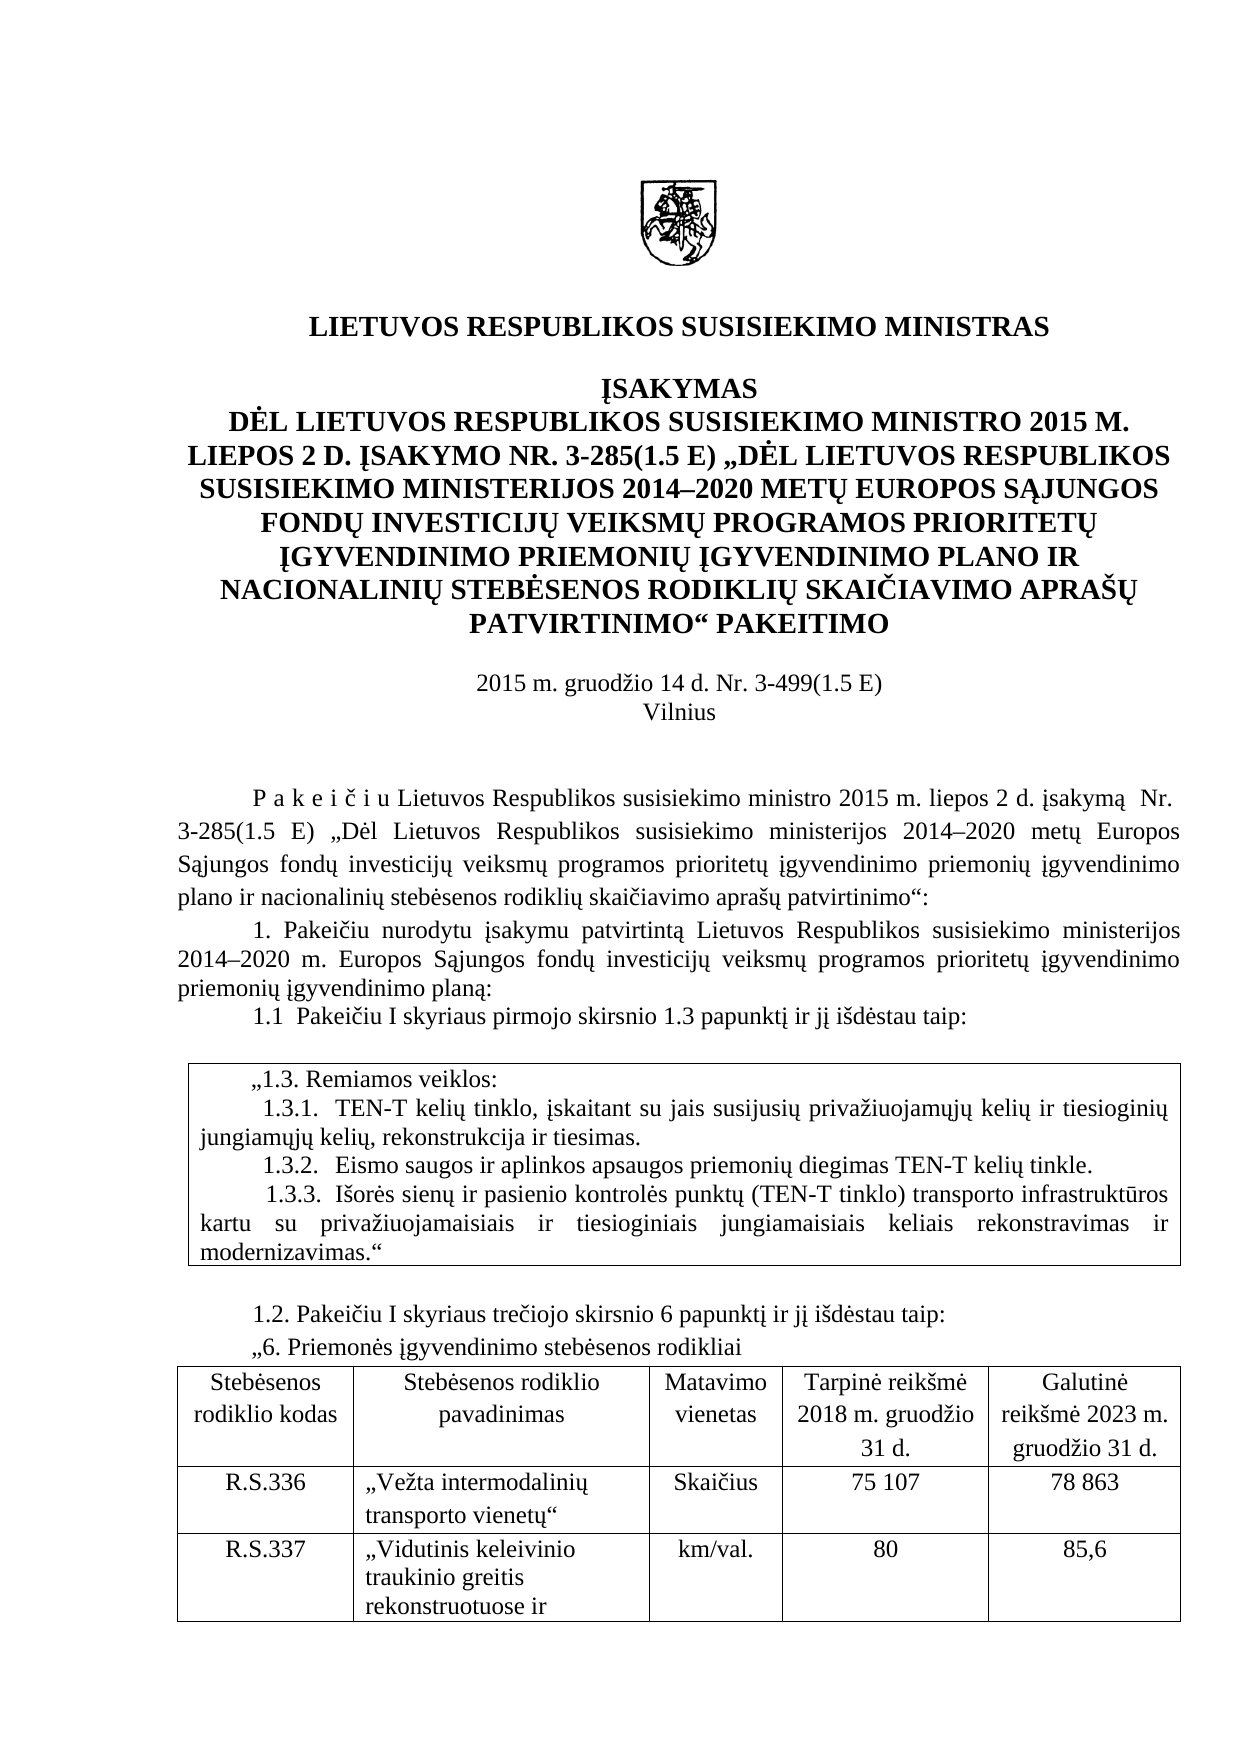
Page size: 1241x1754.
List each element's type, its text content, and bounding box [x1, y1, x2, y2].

text P a k e i č i u Lietuvos Respublikos susisiekimo ministro 2015 m. liepos 2 d. įsakymą Nr. 3-285(1.5 E) „Dėl Lietuvos Respublikos susisiekimo ministerijos 2014–2020 metų Europos Sąjungos fondų investicijų veiksmų programos prioritetų įgyvendinimo priemonių įgyvendinimo plano ir nacionalinių stebėsenos rodiklių skaičiavimo aprašų patvirtinimo“: [177, 783, 1181, 911]
text ĮSAKYMAS [177, 371, 1181, 404]
table_header Stebėsenos rodiklio pavadinimas [354, 1367, 649, 1466]
table_header Matavimo vienetas [650, 1367, 782, 1466]
text „6. Priemonės įgyvendinimo stebėsenos rodikliai [177, 1332, 1181, 1361]
text 2015 m. gruodžio 14 d. Nr. 3-499(1.5 E) [177, 668, 1181, 697]
table_cell „Vidutinis keleivinio traukinio greitis rekonstruotuose ir [354, 1534, 649, 1621]
table_header Tarpinė reikšmė 2018 m. gruodžio 31 d. [783, 1367, 988, 1466]
table_cell 85,6 [989, 1534, 1180, 1621]
table_header „1.3. Remiamos veiklos: 1.3.1. TEN-T kelių tinklo, įskaitant su jais susijusių privažiuojamųjų kelių ir tiesioginių jungiamųjų kelių, rekonstrukcija ir tiesimas. 1.3.2. Eismo saugos ir aplinkos apsaugos priemonių diegimas TEN-T kelių tinkle. [189, 1064, 1180, 1179]
table_cell 78 863 [989, 1467, 1180, 1533]
list 1.1 Pakeičiu I skyriaus pirmojo skirsnio 1.3 papunktį ir jį išdėstau taip: [221, 1001, 1181, 1030]
list 1. Pakeičiu nurodytu įsakymu patvirtintą Lietuvos Respublikos susisiekimo ministerijos 2014–2020 m. Europos Sąjungos fondų investicijų veiksmų programos prioritetų įgyvendinimo priemonių įgyvendinimo planą: [177, 915, 1181, 1001]
table_header Stebėsenos rodiklio kodas [178, 1367, 353, 1466]
table_cell 80 [783, 1534, 988, 1621]
table_header Galutinė reikšmė 2023 m. gruodžio 31 d. [989, 1367, 1180, 1466]
text Vilnius [177, 697, 1181, 726]
text 1.2. Pakeičiu I skyriaus trečiojo skirsnio 6 papunktį ir jį išdėstau taip: [177, 1299, 1181, 1328]
table_cell R.S.337 [178, 1534, 353, 1621]
table_cell 75 107 [783, 1467, 988, 1533]
table_cell R.S.336 [178, 1467, 353, 1533]
table_cell 1.3.3. Išorės sienų ir pasienio kontrolės punktų (TEN-T tinklo) transporto infrastruktūros kartu su privažiuojamaisiais ir tiesioginiais jungiamaisiais keliais rekonstravimas ir modernizavimas.“ [189, 1179, 1180, 1265]
table_cell „Vežta intermodalinių transporto vienetų“ [354, 1467, 649, 1533]
table_cell km/val. [650, 1534, 782, 1621]
table_cell Skaičius [650, 1467, 782, 1533]
text LIETUVOS RESPUBLIKOS SUSISIEKIMO MINISTRAS [177, 309, 1181, 342]
text DĖL LIETUVOS RESPUBLIKOS SUSISIEKIMO MINISTRO 2015 M. LIEPOS 2 D. ĮSAKYMO NR. 3-285(1.5 E) „DĖL LIETUVOS RESPUBLIKOS SUSISIEKIMO MINISTERIJOS 2014–2020 METŲ EUROPOS SĄJUNGOS FONDŲ INVESTICIJŲ VEIKSMŲ PROGRAMOS PRIORITETŲ ĮGYVENDINIMO PRIEMONIŲ ĮGYVENDINIMO PLANO IR NACIONALINIŲ STEBĖSENOS RODIKLIŲ SKAIČIAVIMO APRAŠŲ PATVIRTINIMO“ PAKEITIMO [177, 404, 1181, 639]
